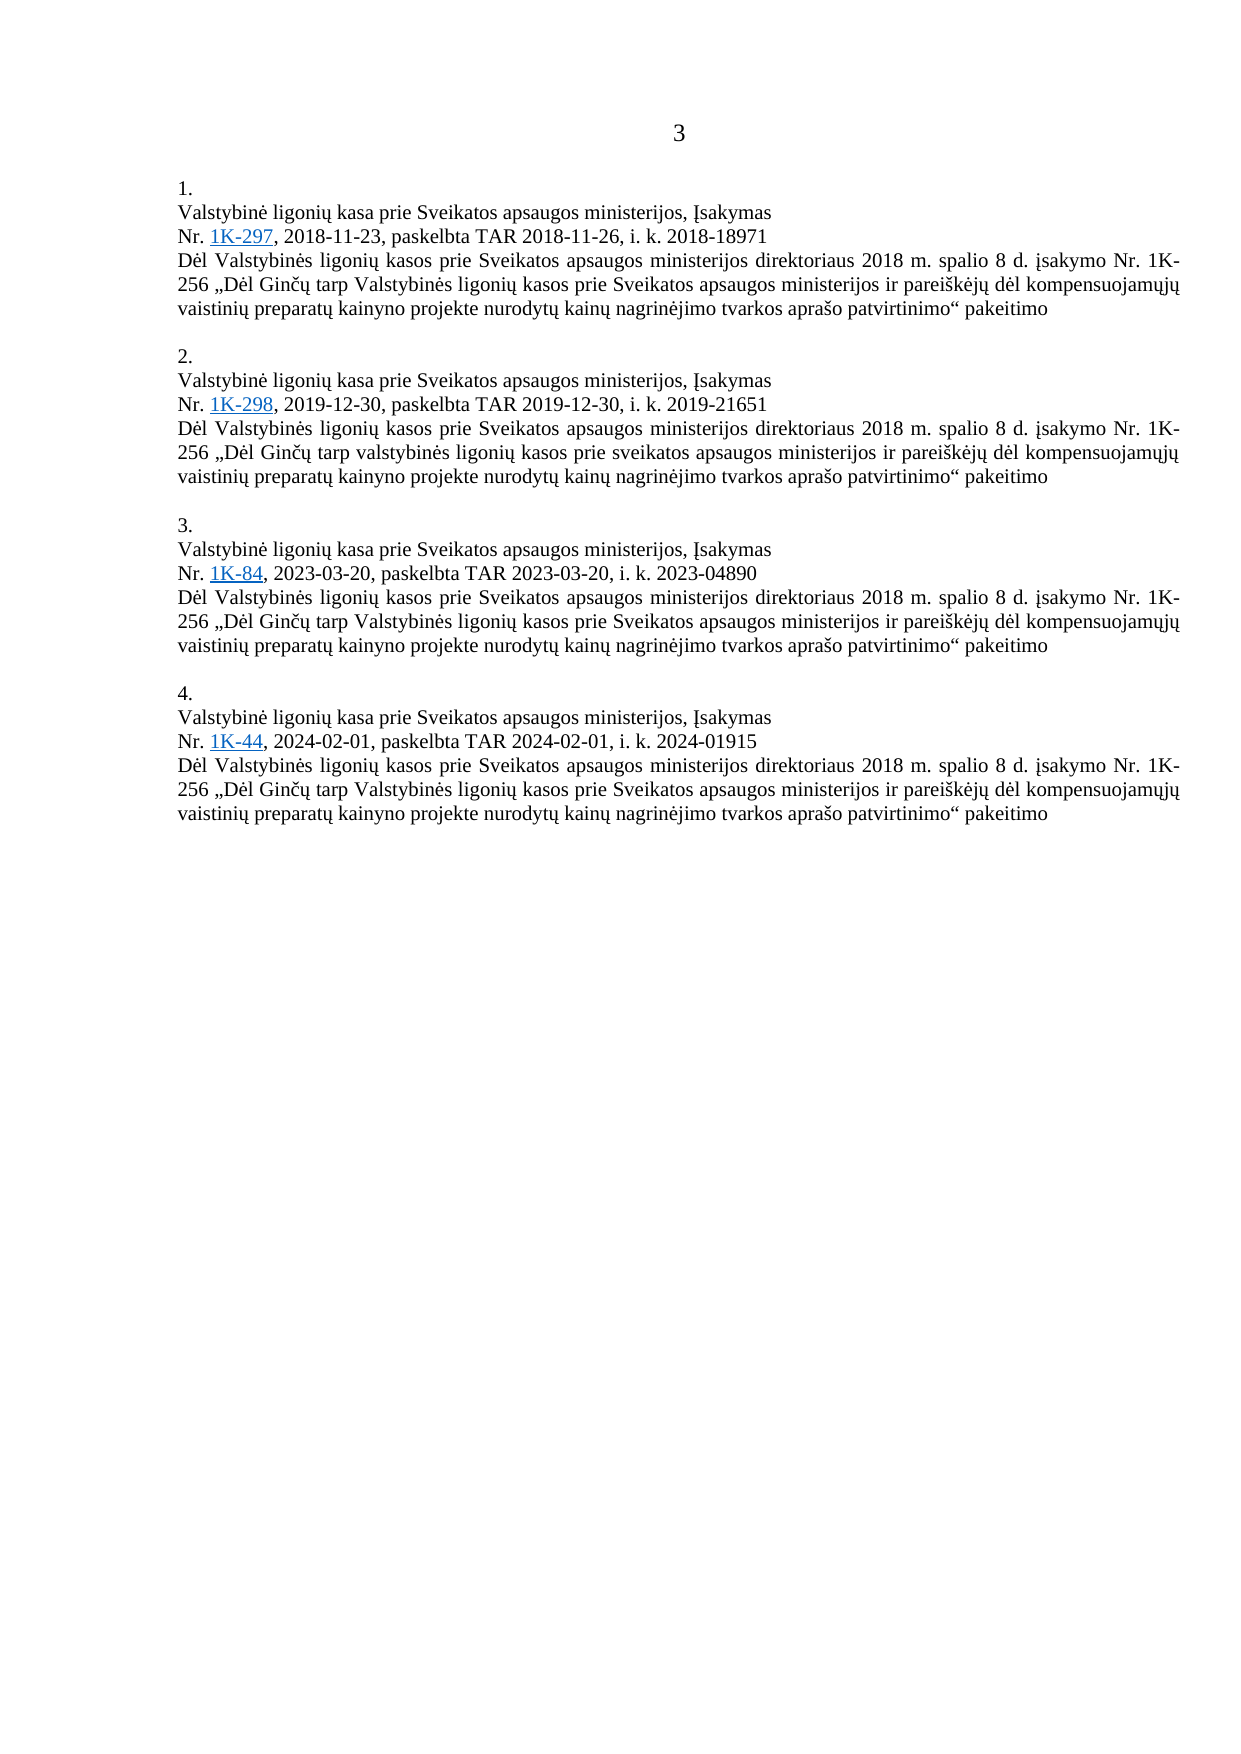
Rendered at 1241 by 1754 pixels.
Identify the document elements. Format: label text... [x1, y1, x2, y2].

text Nr. 1K-44, 2024-02-01, paskelbta TAR 2024-02-01, i. k. 2024-01915 [177, 729, 1181, 753]
text Dėl Valstybinės ligonių kasos prie Sveikatos apsaugos ministerijos direktoriaus 2018 m. spalio 8 d. įsakymo Nr. 1K-256 „Dėl Ginčų tarp Valstybinės ligonių kasos prie Sveikatos apsaugos ministerijos ir pareiškėjų dėl kompensuojamųjų vaistinių preparatų kainyno projekte nurodytų kainų nagrinėjimo tvarkos aprašo patvirtinimo“ pakeitimo [177, 753, 1181, 825]
text Dėl Valstybinės ligonių kasos prie Sveikatos apsaugos ministerijos direktoriaus 2018 m. spalio 8 d. įsakymo Nr. 1K-256 „Dėl Ginčų tarp valstybinės ligonių kasos prie sveikatos apsaugos ministerijos ir pareiškėjų dėl kompensuojamųjų vaistinių preparatų kainyno projekte nurodytų kainų nagrinėjimo tvarkos aprašo patvirtinimo“ pakeitimo [177, 416, 1181, 488]
text Dėl Valstybinės ligonių kasos prie Sveikatos apsaugos ministerijos direktoriaus 2018 m. spalio 8 d. įsakymo Nr. 1K-256 „Dėl Ginčų tarp Valstybinės ligonių kasos prie Sveikatos apsaugos ministerijos ir pareiškėjų dėl kompensuojamųjų vaistinių preparatų kainyno projekte nurodytų kainų nagrinėjimo tvarkos aprašo patvirtinimo“ pakeitimo [177, 248, 1181, 320]
text 3. [177, 512, 1181, 537]
text Nr. 1K-298, 2019-12-30, paskelbta TAR 2019-12-30, i. k. 2019-21651 [177, 392, 1181, 416]
text Valstybinė ligonių kasa prie Sveikatos apsaugos ministerijos, Įsakymas [177, 200, 1181, 224]
text Valstybinė ligonių kasa prie Sveikatos apsaugos ministerijos, Įsakymas [177, 537, 1181, 561]
text 2. [177, 344, 1181, 368]
text 4. [177, 681, 1181, 705]
text Valstybinė ligonių kasa prie Sveikatos apsaugos ministerijos, Įsakymas [177, 705, 1181, 729]
text Nr. 1K-297, 2018-11-23, paskelbta TAR 2018-11-26, i. k. 2018-18971 [177, 224, 1181, 248]
text 1. [177, 176, 1181, 200]
text Dėl Valstybinės ligonių kasos prie Sveikatos apsaugos ministerijos direktoriaus 2018 m. spalio 8 d. įsakymo Nr. 1K-256 „Dėl Ginčų tarp Valstybinės ligonių kasos prie Sveikatos apsaugos ministerijos ir pareiškėjų dėl kompensuojamųjų vaistinių preparatų kainyno projekte nurodytų kainų nagrinėjimo tvarkos aprašo patvirtinimo“ pakeitimo [177, 585, 1181, 657]
text Valstybinė ligonių kasa prie Sveikatos apsaugos ministerijos, Įsakymas [177, 368, 1181, 392]
text Nr. 1K-84, 2023-03-20, paskelbta TAR 2023-03-20, i. k. 2023-04890 [177, 561, 1181, 585]
